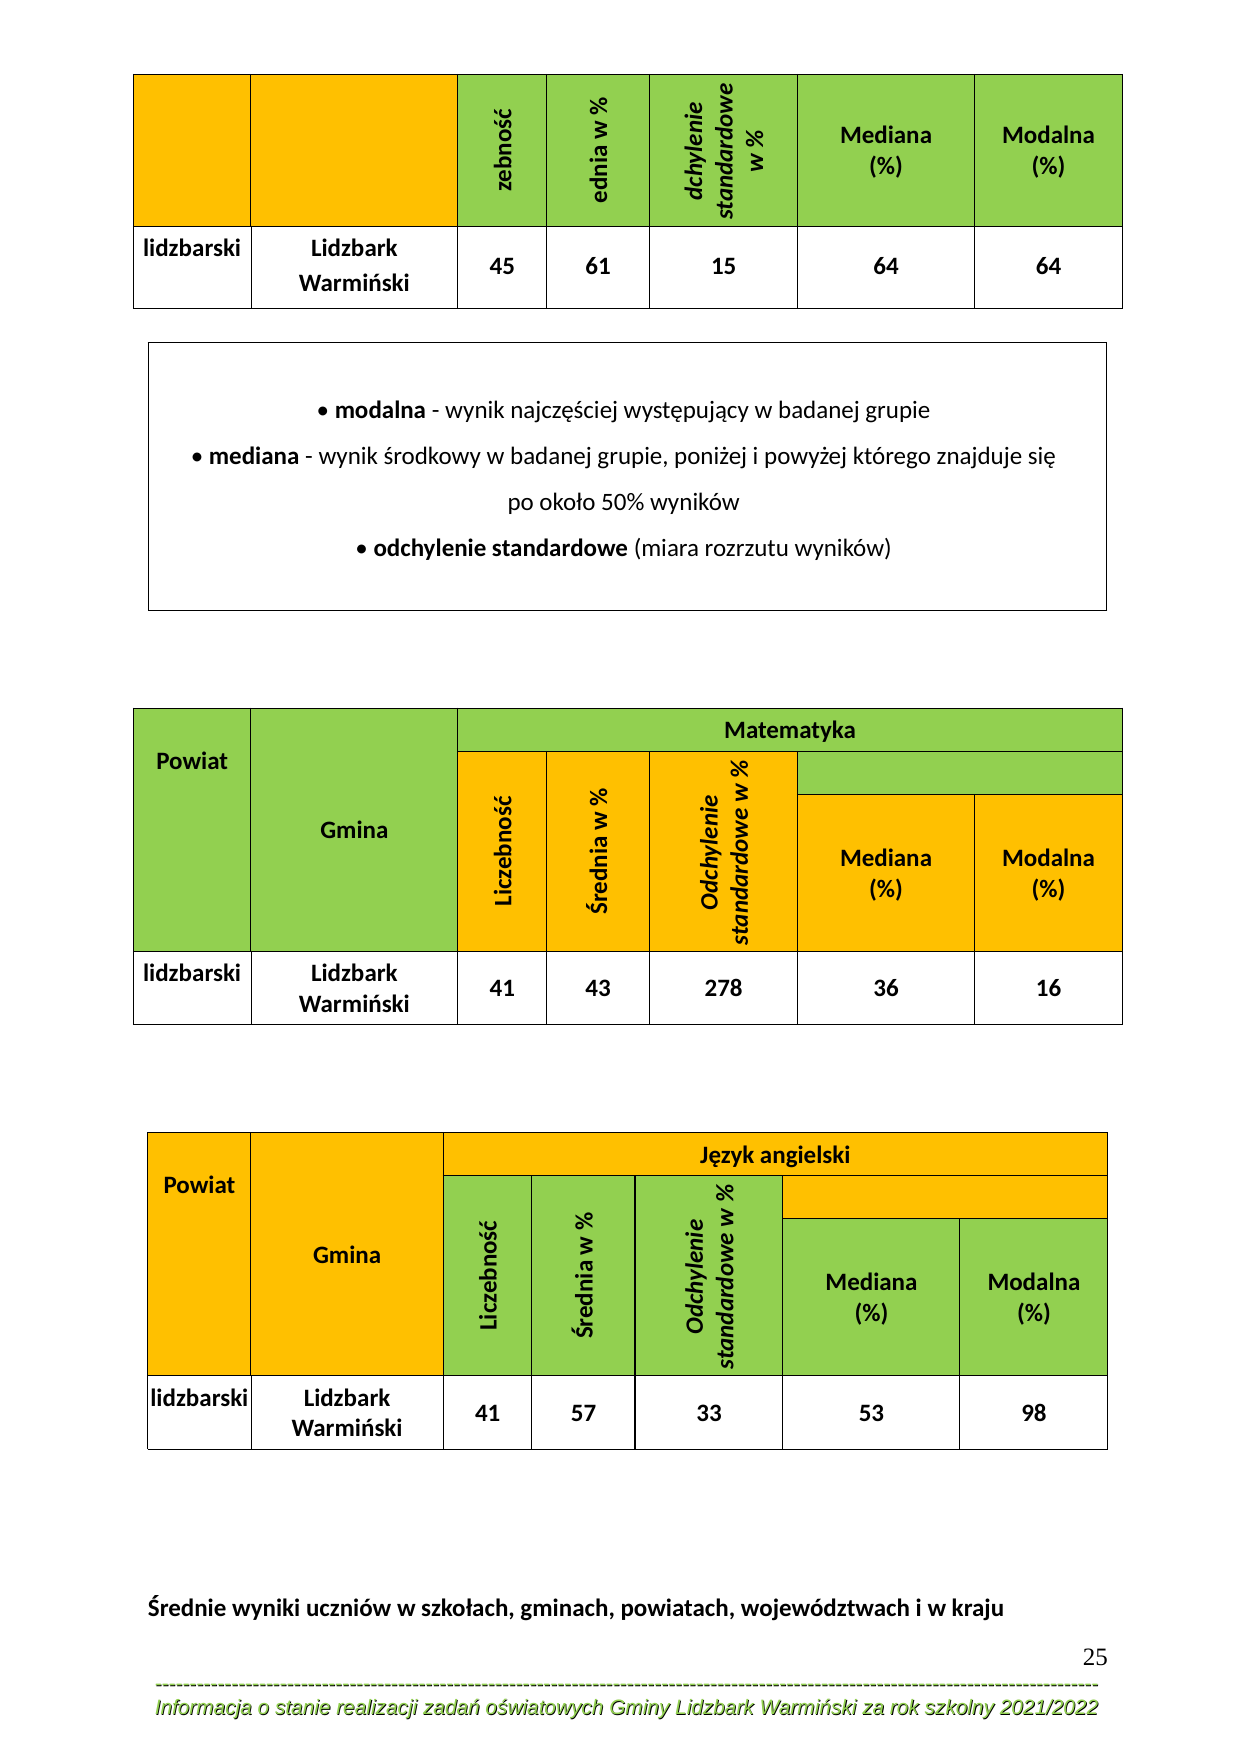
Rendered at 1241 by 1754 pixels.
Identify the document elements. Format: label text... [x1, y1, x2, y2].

table_cell 43 [547, 952, 649, 1024]
table_cell Lidzbark Warmiński [252, 1376, 443, 1448]
table_cell Modalna (%) [975, 75, 1122, 226]
text Średnie wyniki uczniów w szkołach, gminach, powiatach, województwach i w kraju [148, 1592, 1107, 1623]
table_header Powiat [134, 709, 250, 951]
table_cell Liczebność [458, 752, 546, 951]
table_cell Średnia w % [532, 1176, 634, 1375]
table_cell 64 [798, 227, 974, 308]
table_cell lidzbarski [134, 227, 251, 308]
table_header Gmina [251, 709, 457, 951]
table_cell 41 [444, 1376, 531, 1448]
text • odchylenie standardowe (miara rozrzutu wyników) [149, 528, 1106, 562]
table_cell [798, 752, 1122, 794]
table_cell Lidzbark Warmiński [252, 952, 457, 1024]
text po około 50% wyników [149, 483, 1106, 516]
table_cell Lidzbark Warmiński [252, 227, 457, 308]
table_cell Mediana (%) [798, 75, 974, 226]
table_cell Średnia w % [547, 752, 649, 951]
text • modalna - wynik najczęściej występujący w badanej grupie [149, 391, 1106, 425]
table_cell 53 [783, 1376, 959, 1448]
table_cell 57 [532, 1376, 634, 1448]
table_cell 64 [975, 227, 1122, 308]
table_cell Modalna (%) [975, 795, 1122, 951]
table_cell [783, 1176, 1107, 1218]
table_header Matematyka [458, 709, 1122, 751]
table_header Powiat [148, 1133, 250, 1375]
table_cell ednia w % [547, 75, 649, 226]
table_header [251, 75, 457, 226]
table_cell 16 [975, 952, 1122, 1024]
table_header Język angielski [444, 1133, 1107, 1175]
table_header Gmina [251, 1133, 443, 1375]
table_cell Liczebność [444, 1176, 531, 1375]
table_cell lidzbarski [134, 952, 251, 1024]
table_cell 98 [960, 1376, 1107, 1448]
table_cell lidzbarski [148, 1376, 251, 1448]
table_cell Mediana (%) [798, 795, 974, 951]
table_cell dchylenie standardowe w % [650, 75, 797, 226]
text • mediana - wynik środkowy w badanej grupie, poniżej i powyżej którego znajduje się [149, 437, 1106, 471]
table_cell 33 [636, 1376, 782, 1448]
table_header [134, 75, 250, 226]
table_cell 45 [458, 227, 546, 308]
table_cell 278 [650, 952, 797, 1024]
table_cell Odchylenie standardowe w % [636, 1176, 782, 1375]
table_cell 41 [458, 952, 546, 1024]
table_cell Odchylenie standardowe w % [650, 752, 797, 951]
table_cell 15 [650, 227, 797, 308]
table_cell Modalna (%) [960, 1219, 1107, 1375]
table_cell 36 [798, 952, 974, 1024]
table_cell Mediana (%) [783, 1219, 959, 1375]
table_cell zebność [458, 75, 546, 226]
table_cell 61 [547, 227, 649, 308]
